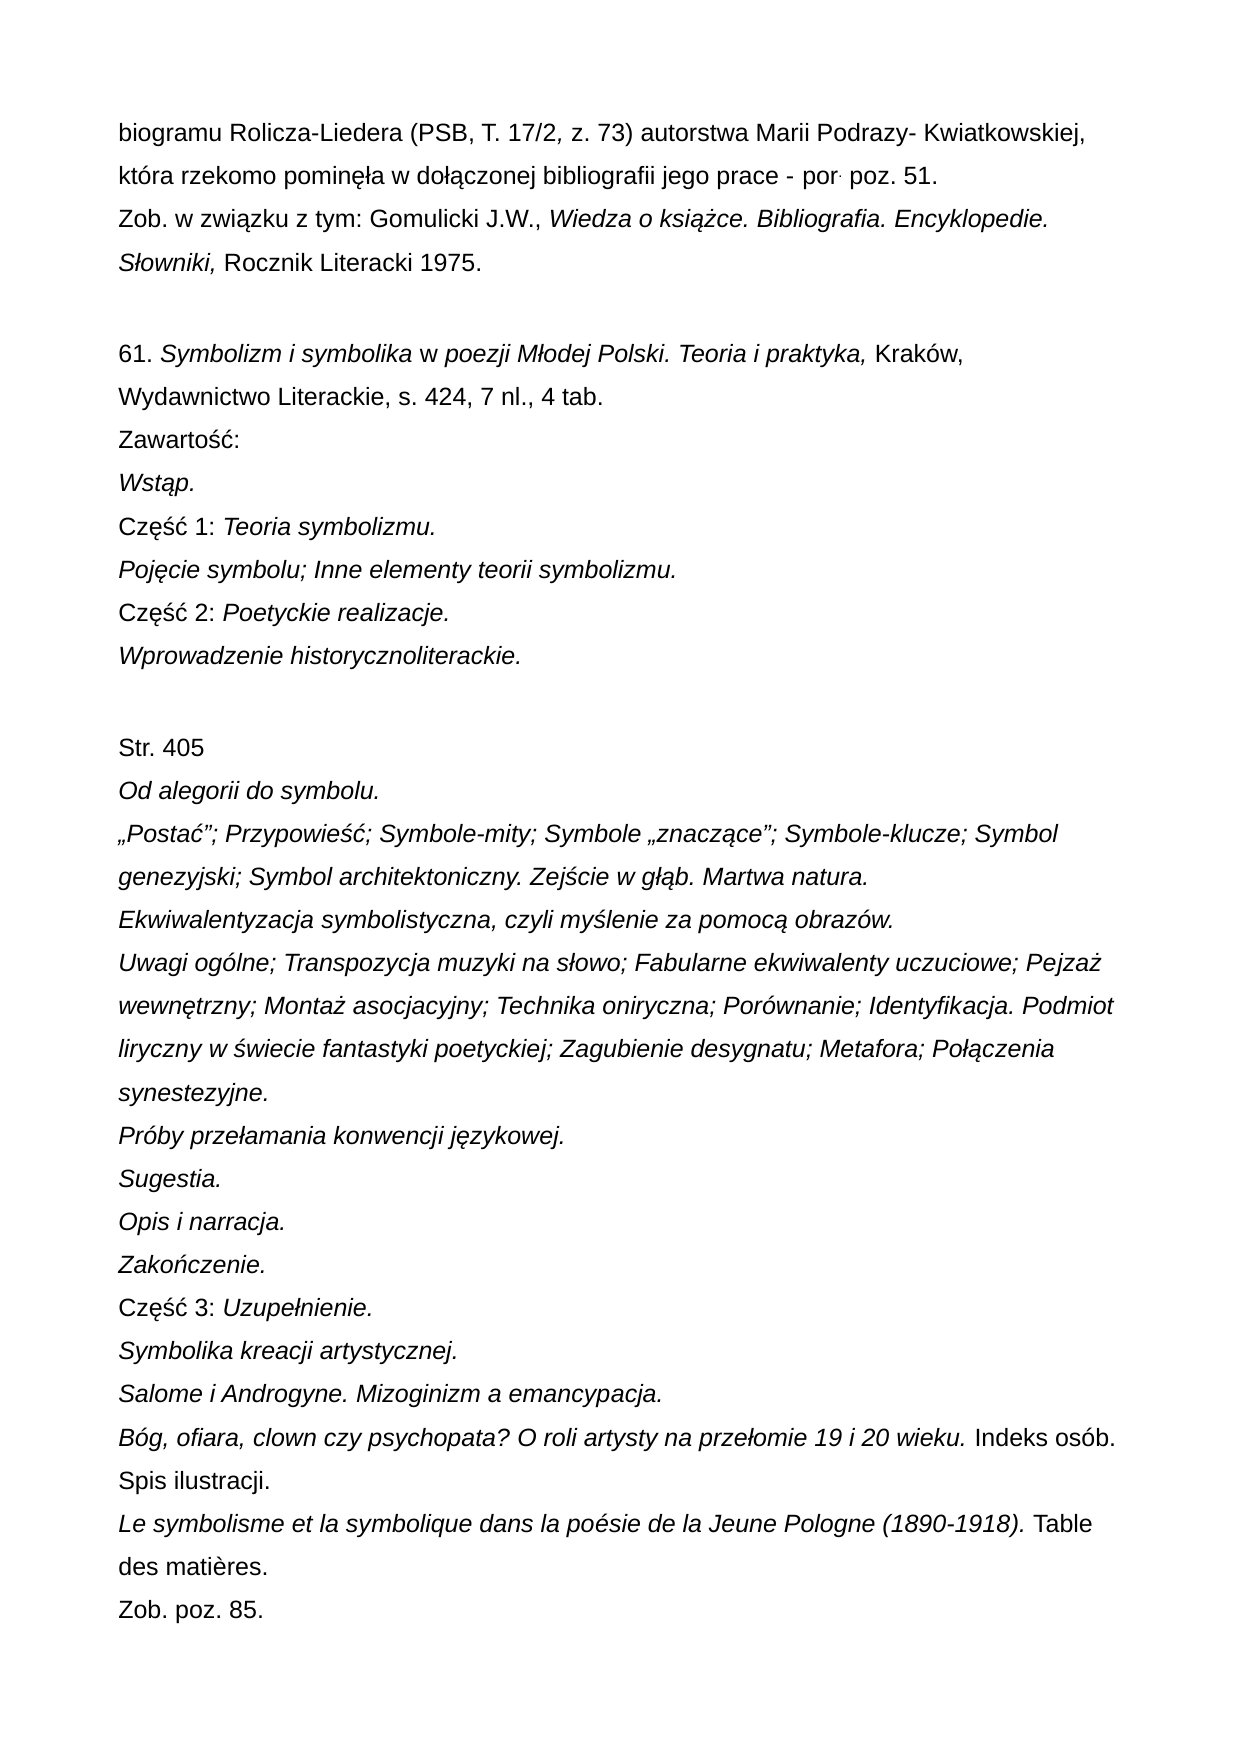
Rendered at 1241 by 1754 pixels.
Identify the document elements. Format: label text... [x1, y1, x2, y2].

text Zawartość: [118, 425, 1122, 454]
text Część 3: Uzupełnienie. [118, 1293, 1122, 1322]
text 61. Symbolizm i symbolika w poezji Młodej Polski. Teoria i praktyka, Kraków, Wydawnictwo Literackie, s. 424, 7 nl., 4 tab. [118, 339, 1122, 411]
text Str. 405 [118, 732, 1122, 761]
text „Postać”; Przypowieść; Symbole-mity; Symbole „znaczące”; Symbole-klucze; Symbol genezyjski; Symbol architektoniczny. Zejście w głąb. Martwa natura. [118, 819, 1122, 891]
text biogramu Rolicza-Liedera (PSB, T. 17/2, z. 73) autorstwa Marii Podrazy- Kwiatkowskiej, która rzekomo pominęła w dołączonej bibliografii jego prace - por. poz. 51. [118, 118, 1122, 190]
text Wprowadzenie historycznoliterackie. [118, 641, 1122, 670]
text Uwagi ogólne; Transpozycja muzyki na słowo; Fabularne ekwiwalenty uczuciowe; Pejzaż wewnętrzny; Montaż asocjacyjny; Technika oniryczna; Porównanie; Identyfikacja. Podmiot liryczny w świecie fantastyki poetyckiej; Zagubienie desygnatu; Metafora; Połączenia synestezyjne. [118, 948, 1122, 1106]
text Le symbolisme et la symbolique dans la poésie de la Jeune Pologne (1890-1918). Table des matières. [118, 1509, 1122, 1581]
text Próby przełamania konwencji językowej. [118, 1121, 1122, 1149]
text Bóg, ofiara, clown czy psychopata? O roli artysty na przełomie 19 i 20 wieku. Indeks osób. [118, 1422, 1122, 1451]
text Wstąp. [118, 468, 1122, 497]
text Zob. w związku z tym: Gomulicki J.W., Wiedza o książce. Bibliografia. Encyklopedie. Słowniki, Rocznik Literacki 1975. [118, 204, 1122, 276]
text Część 2: Poetyckie realizacje. [118, 598, 1122, 627]
text Zakończenie. [118, 1250, 1122, 1279]
text Część 1: Teoria symbolizmu. [118, 512, 1122, 540]
text Od alegorii do symbolu. [118, 776, 1122, 804]
text Sugestia. [118, 1164, 1122, 1192]
text Spis ilustracji. [118, 1466, 1122, 1494]
text Symbolika kreacji artystycznej. [118, 1336, 1122, 1365]
text Pojęcie symbolu; Inne elementy teorii symbolizmu. [118, 555, 1122, 583]
text Ekwiwalentyzacja symbolistyczna, czyli myślenie za pomocą obrazów. [118, 905, 1122, 934]
text Zob. poz. 85. [118, 1595, 1122, 1624]
text Opis i narracja. [118, 1207, 1122, 1236]
text Salome i Androgyne. Mizoginizm a emancypacja. [118, 1379, 1122, 1408]
